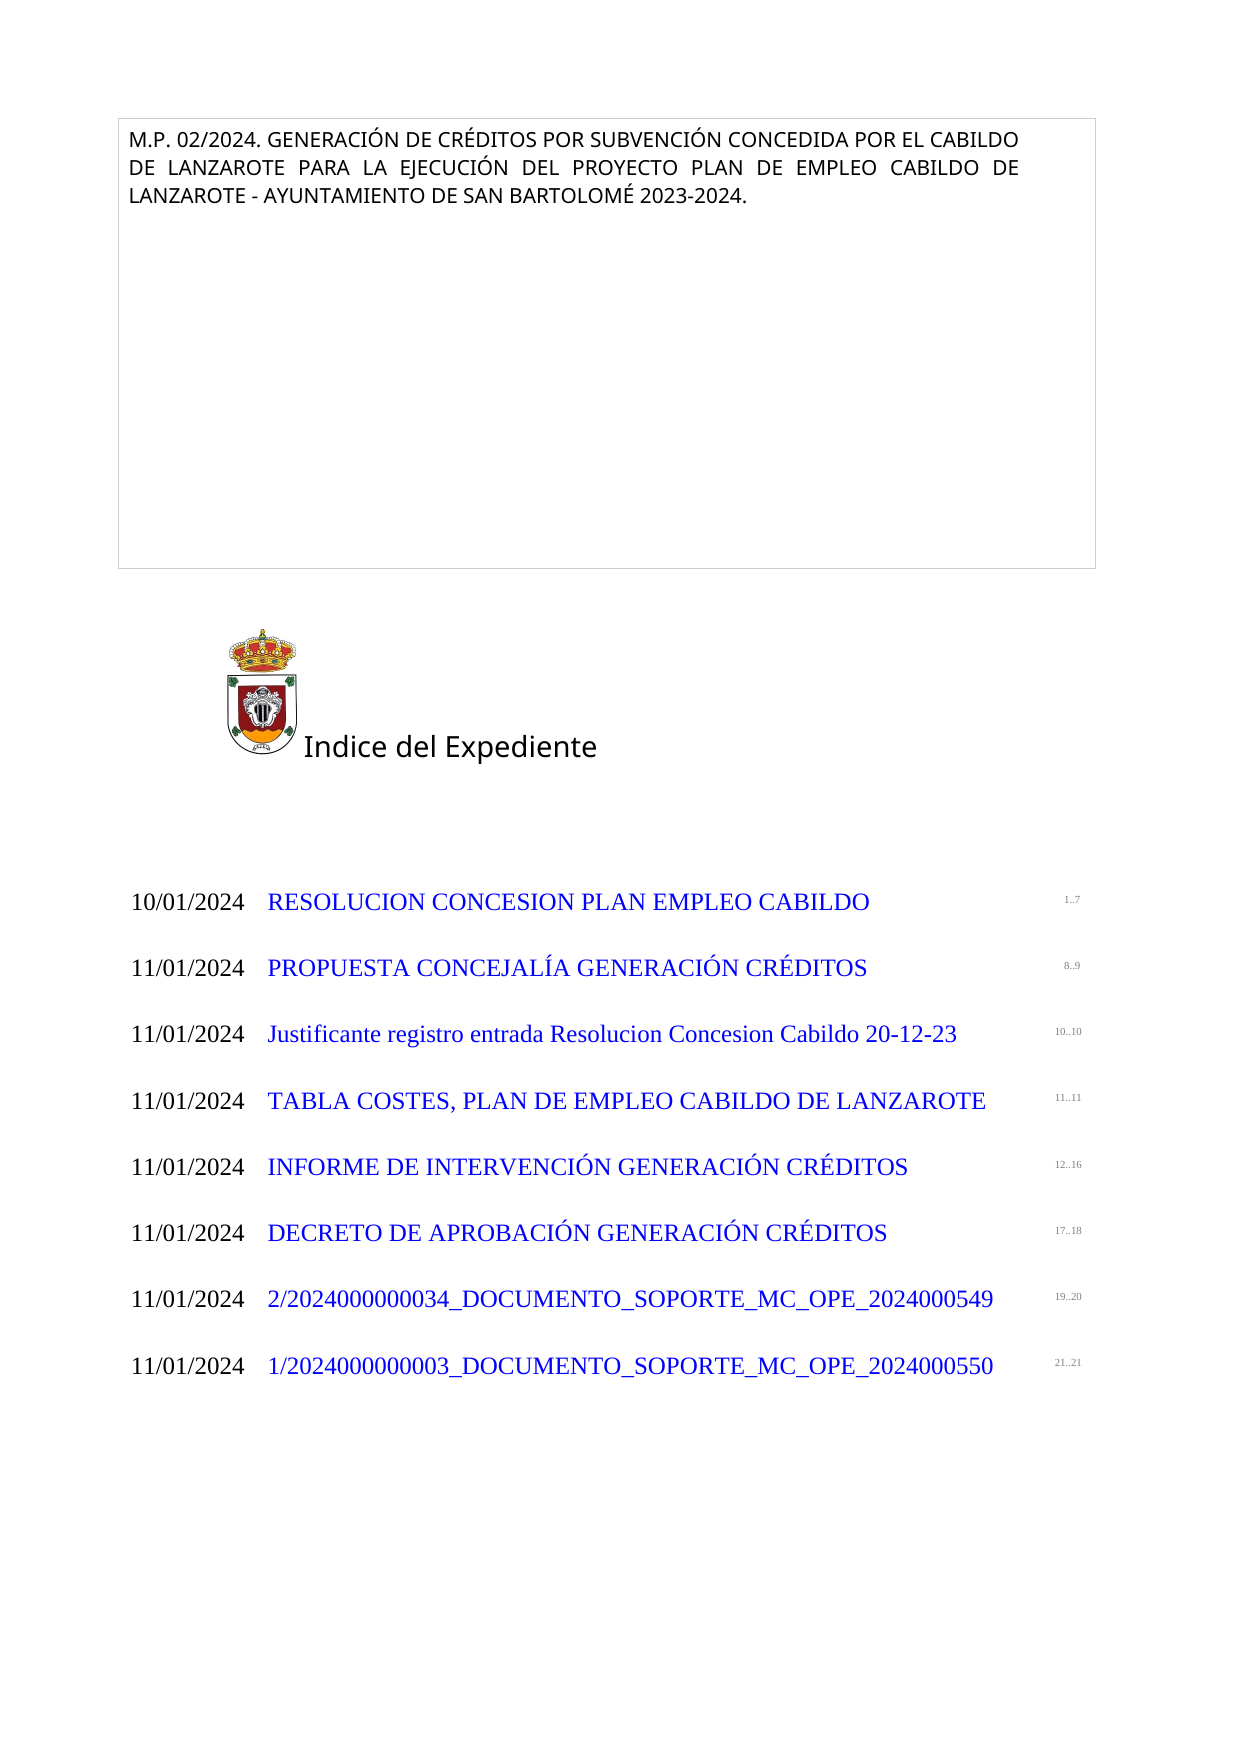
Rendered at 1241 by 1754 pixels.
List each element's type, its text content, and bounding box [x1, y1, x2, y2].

text 11/01/2024 DECRETO DE APROBACIÓN GENERACIÓN CRÉDITOS 17..18 [131, 1218, 1122, 1247]
text 11/01/2024 2/2024000000034_DOCUMENTO_SOPORTE_MC_OPE_2024000549 19..20 [131, 1284, 1122, 1313]
text 11/01/2024 Justificante registro entrada Resolucion Concesion Cabildo 20-12-23 10..10 [131, 1019, 1122, 1048]
text 11/01/2024 TABLA COSTES, PLAN DE EMPLEO CABILDO DE LANZAROTE 11..11 [131, 1086, 1122, 1114]
text Indice del Expediente [219, 629, 1122, 766]
text 10/01/2024 RESOLUCION CONCESION PLAN EMPLEO CABILDO 1..7 [131, 887, 1122, 916]
table_cell M.P. 02/2024. GENERACIÓN DE CRÉDITOS POR SUBVENCIÓN CONCEDIDA POR EL CABILDO DE LANZAROTE PARA LA EJECUCIÓN DEL PROYECTO PLAN DE EMPLEO CABILDO DE LANZAROTE - AYUNTAMIENTO DE SAN BARTOLOMÉ 2023-2024. [119, 119, 1095, 568]
text 11/01/2024 1/2024000000003_DOCUMENTO_SOPORTE_MC_OPE_2024000550 21..21 [131, 1351, 1122, 1379]
text 11/01/2024 PROPUESTA CONCEJALÍA GENERACIÓN CRÉDITOS 8..9 [131, 953, 1122, 982]
text 11/01/2024 INFORME DE INTERVENCIÓN GENERACIÓN CRÉDITOS 12..16 [131, 1152, 1122, 1181]
